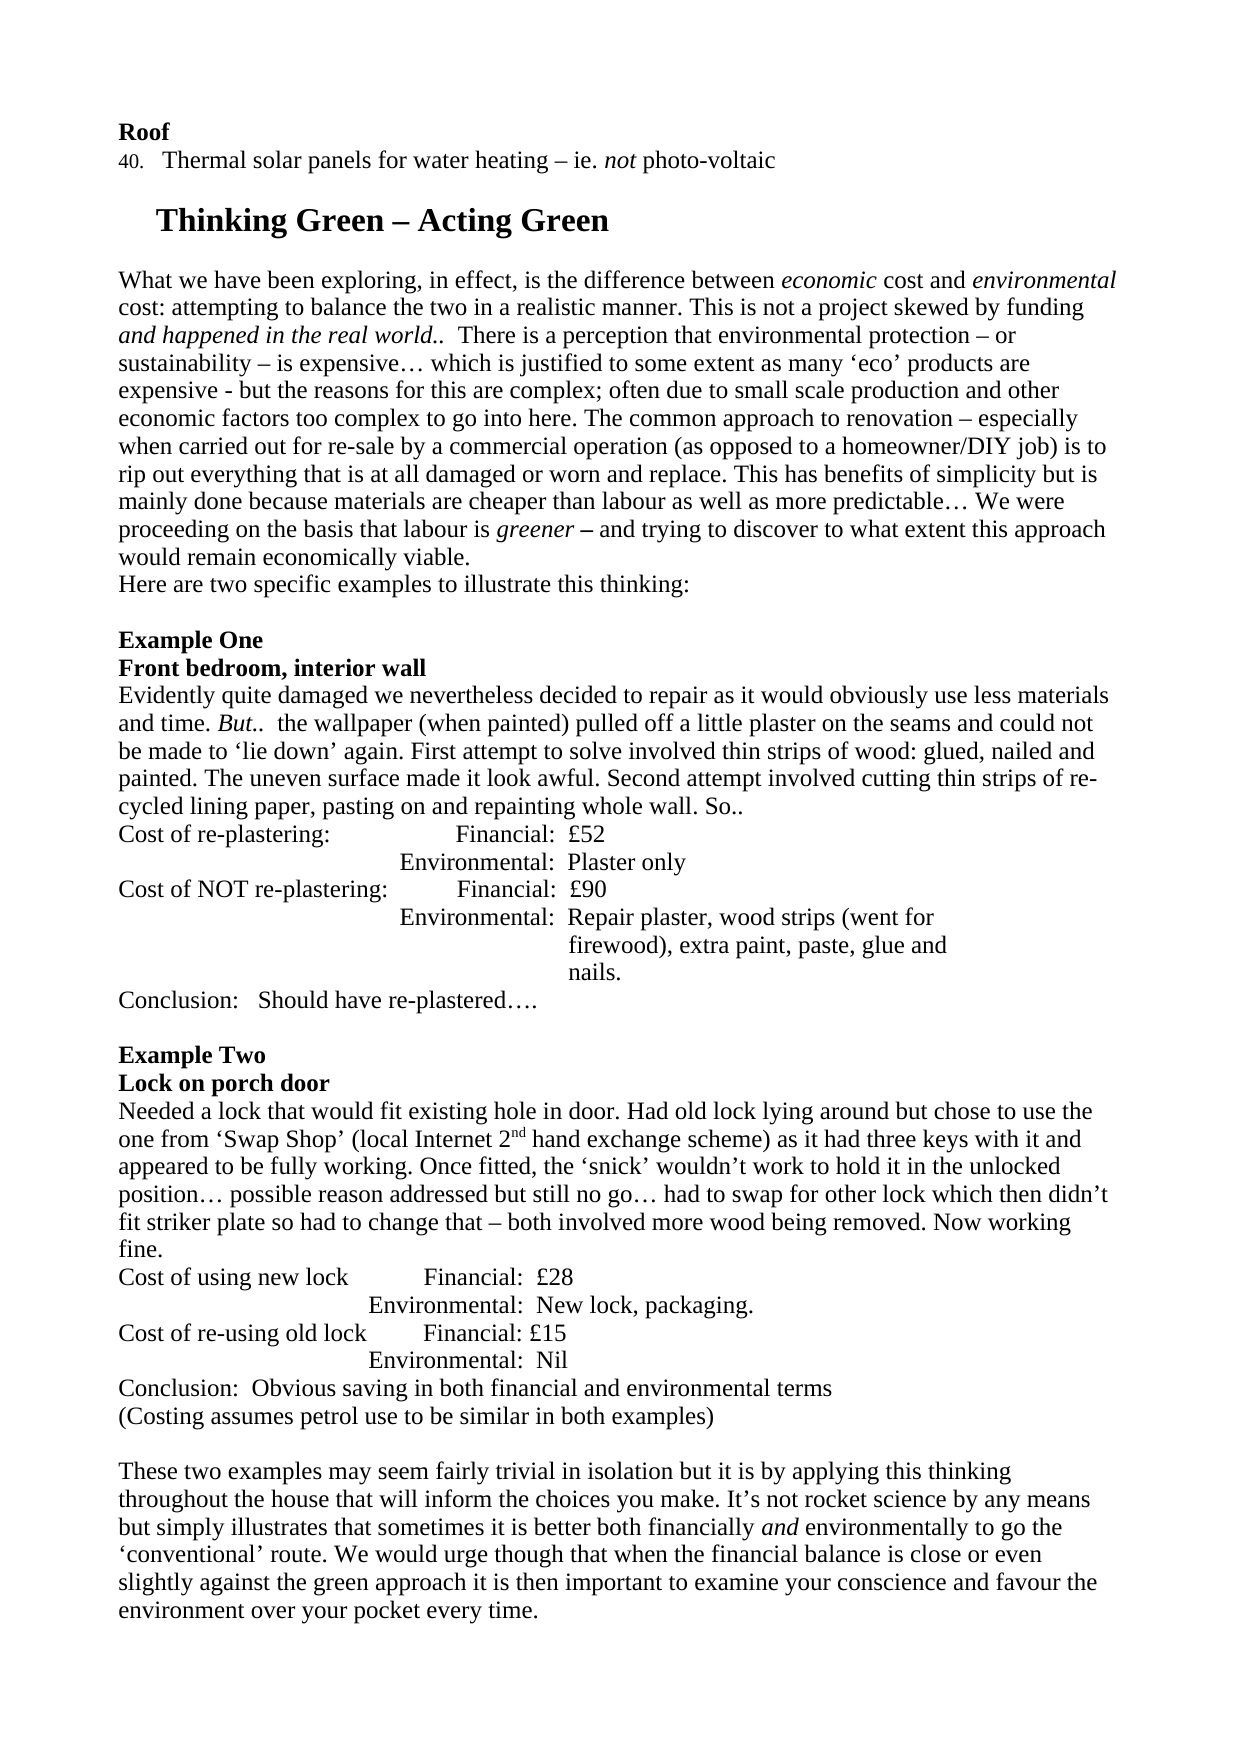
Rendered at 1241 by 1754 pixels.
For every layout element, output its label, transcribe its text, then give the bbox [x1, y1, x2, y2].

text Conclusion: Obvious saving in both financial and environmental terms (Costing assumes petrol use to be similar in both examples) [118, 1374, 1122, 1429]
text These two examples may seem fairly trivial in isolation but it is by applying this thinking throughout the house that will inform the choices you make. It’s not rocket science by any means but simply illustrates that sometimes it is better both financially and environmentally to go the ‘conventional’ route. We would urge though that when the financial balance is close or even slightly against the green approach it is then important to examine your conscience and favour the environment over your pocket every time. [118, 1457, 1122, 1623]
text What we have been exploring, in effect, is the difference between economic cost and environmental cost: attempting to balance the two in a realistic manner. This is not a project skewed by funding and happened in the real world.. There is a perception that environmental protection – or sustainability – is expensive… which is justified to some extent as many ‘eco’ products are expensive - but the reasons for this are complex; often due to small scale production and other economic factors too complex to go into here. The common approach to renovation – especially when carried out for re-sale by a commercial operation (as opposed to a homeowner/DIY job) is to rip out everything that is at all damaged or worn and replace. This has benefits of simplicity but is mainly done because materials are cheaper than labour as well as more predictable… We were proceeding on the basis that labour is greener – and trying to discover to what extent this approach would remain economically viable. [118, 266, 1122, 571]
subtitle Example Two [118, 1042, 1122, 1069]
subtitle Example One [118, 626, 1122, 654]
text Cost of NOT re-plastering: Financial: £90 Environmental: Repair plaster, wood strips (went for firewood), extra paint, paste, glue and nails. [118, 875, 1122, 986]
list Thermal solar panels for water heating – ie. not photo-voltaic [118, 146, 1122, 173]
text Cost of using new lock Financial: £28 Environmental: New lock, packaging. [118, 1263, 1122, 1319]
subtitle Lock on porch door [118, 1069, 1122, 1097]
subtitle Roof [118, 118, 1122, 146]
subtitle Front bedroom, interior wall [118, 654, 1122, 681]
text Here are two specific examples to illustrate this thinking: [118, 571, 1122, 598]
text Cost of re-plastering: Financial: £52 Environmental: Plaster only [118, 820, 1122, 875]
text Evidently quite damaged we nevertheless decided to repair as it would obviously use less materials and time. But.. the wallpaper (when painted) pulled off a little plaster on the seams and could not be made to ‘lie down’ again. First attempt to solve involved thin strips of wood: glued, nailed and painted. The uneven surface made it look awful. Second attempt involved cutting thin strips of re-cycled lining paper, pasting on and repainting whole wall. So.. [118, 681, 1122, 820]
text Cost of re-using old lock Financial: £15 Environmental: Nil [118, 1319, 1122, 1374]
text Thinking Green – Acting Green [118, 173, 1122, 238]
text Conclusion: Should have re-plastered…. [118, 986, 1122, 1014]
text Needed a lock that would fit existing hole in door. Had old lock lying around but chose to use the one from ‘Swap Shop’ (local Internet 2nd hand exchange scheme) as it had three keys with it and appeared to be fully working. Once fitted, the ‘snick’ wouldn’t work to hold it in the unlocked position… possible reason addressed but still no go… had to swap for other lock which then didn’t fit striker plate so had to change that – both involved more wood being removed. Now working fine. [118, 1097, 1122, 1263]
